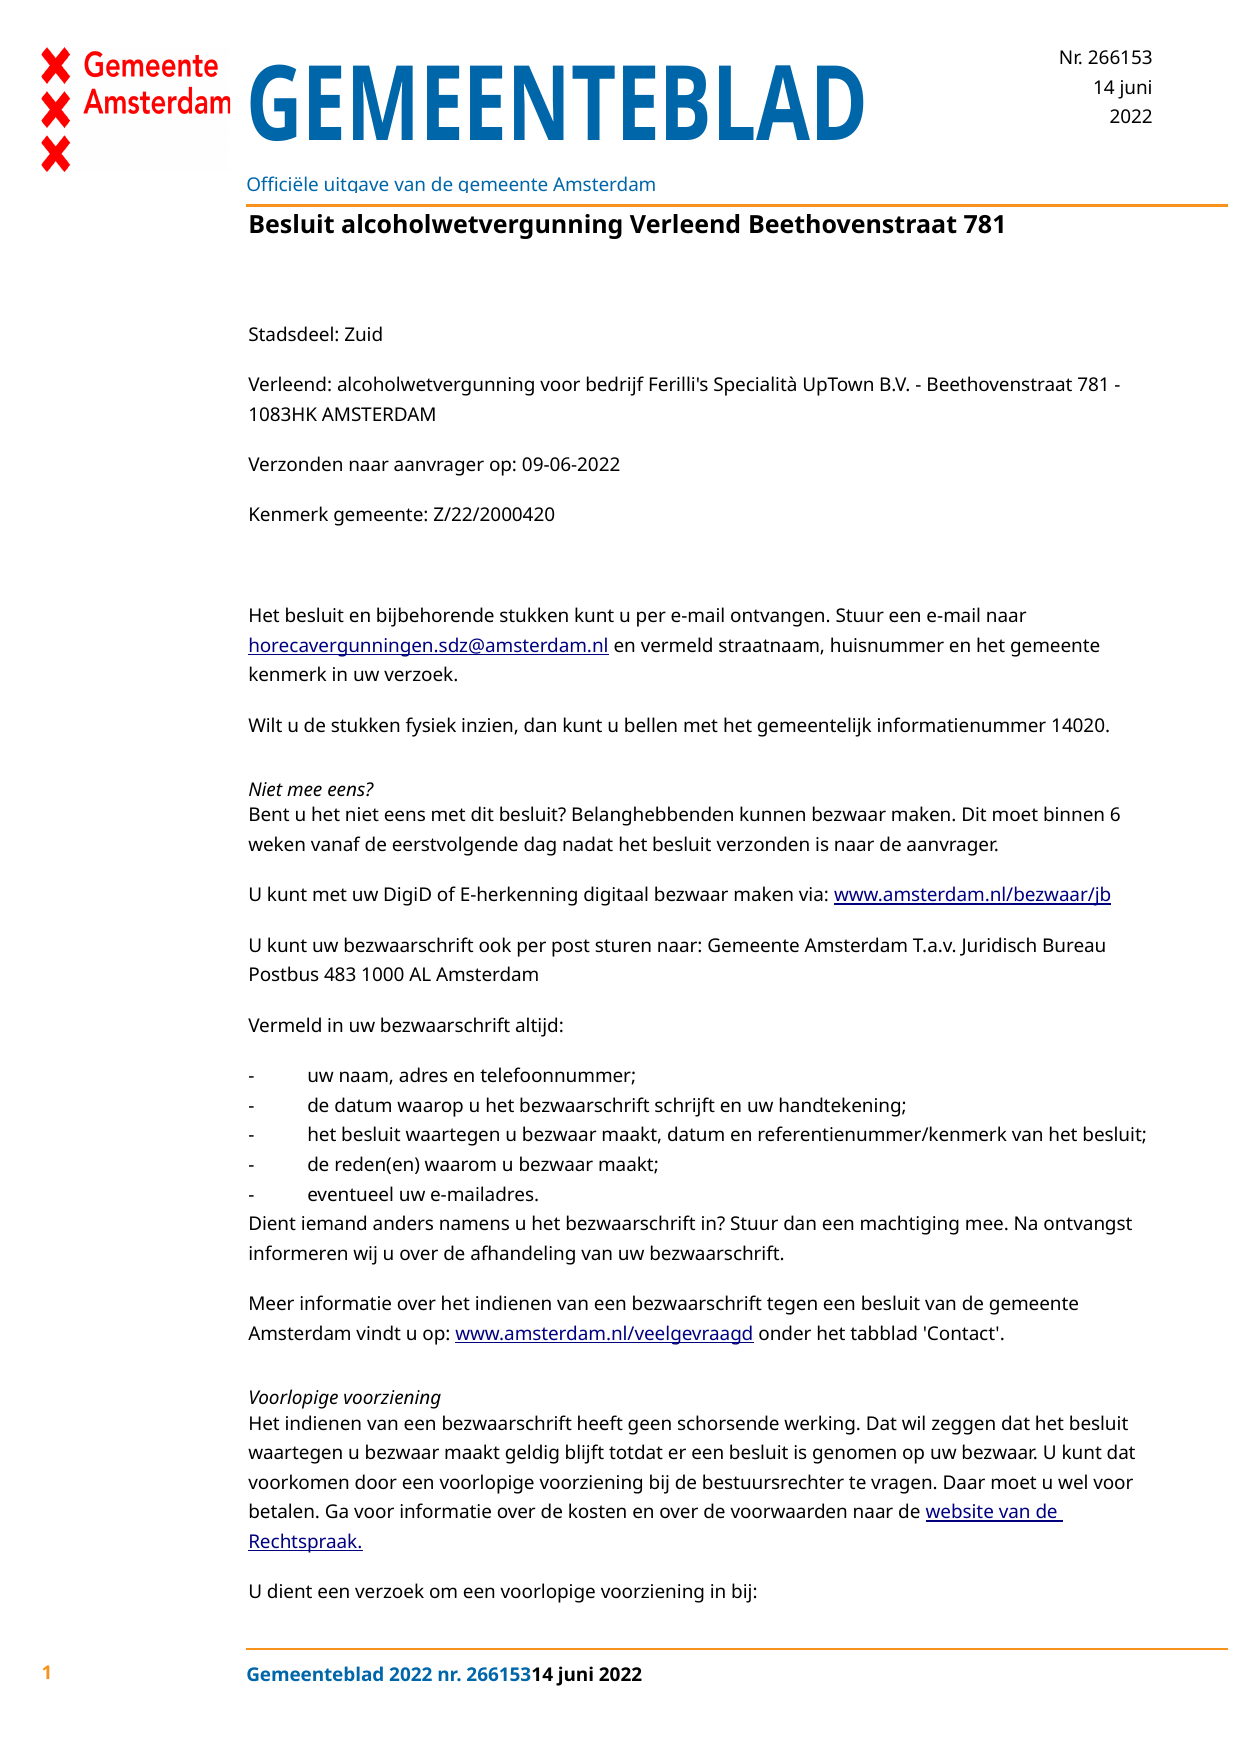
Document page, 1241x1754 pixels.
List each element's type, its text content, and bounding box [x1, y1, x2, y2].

list uw naam, adres en telefoonnummer; [248, 1062, 1152, 1088]
text Voorlopige voorziening [248, 1384, 1152, 1410]
text Besluit alcoholwetvergunning Verleend Beethovenstraat 781 [248, 207, 1152, 241]
text U dient een verzoek om een voorlopige voorziening in bij: [248, 1578, 1152, 1604]
text Vermeld in uw bezwaarschrift altijd: [248, 1012, 1152, 1038]
list de datum waarop u het bezwaarschrift schrijft en uw handtekening; [248, 1092, 1152, 1118]
text U kunt uw bezwaarschrift ook per post sturen naar: Gemeente Amsterdam T.a.v. Juridisch Bureau Postbus 483 1000 AL Amsterdam [248, 932, 1152, 987]
text Kenmerk gemeente: Z/22/2000420 [248, 502, 1152, 527]
text Verzonden naar aanvrager op: 09-06-2022 [248, 451, 1152, 477]
text Bent u het niet eens met dit besluit? Belanghebbenden kunnen bezwaar maken. Dit moet binnen 6 weken vanaf de eerstvolgende dag nadat het besluit verzonden is naar de aanvrager. [248, 802, 1152, 857]
text Het indienen van een bezwaarschrift heeft geen schorsende werking. Dat wil zeggen dat het besluit waartegen u bezwaar maakt geldig blijft totdat er een besluit is genomen op uw bezwaar. U kunt dat voorkomen door een voorlopige voorziening bij de bestuursrechter te vragen. Daar moet u wel voor betalen. Ga voor informatie over de kosten en over de voorwaarden naar de website van de Rechtspraak. [248, 1410, 1152, 1554]
text U kunt met uw DigiD of E-herkenning digitaal bezwaar maken via: www.amsterdam.nl/bezwaar/jb [248, 882, 1152, 907]
text Verleend: alcoholwetvergunning voor bedrijf Ferilli's Specialità UpTown B.V. - Beethovenstraat 781 - 1083HK AMSTERDAM [248, 371, 1152, 426]
list de reden(en) waarom u bezwaar maakt; [248, 1151, 1152, 1177]
text Meer informatie over het indienen van een bezwaarschrift tegen een besluit van de gemeente Amsterdam vindt u op: www.amsterdam.nl/veelgevraagd onder het tabblad 'Contact'. [248, 1290, 1152, 1346]
text Het besluit en bijbehorende stukken kunt u per e-mail ontvangen. Stuur een e-mail naar horecavergunningen.sdz@amsterdam.nl en vermeld straatnaam, huisnummer en het gemeente kenmerk in uw verzoek. [248, 602, 1152, 687]
list eventueel uw e-mailadres. [248, 1181, 1152, 1207]
text Niet mee eens? [248, 776, 1152, 802]
list het besluit waartegen u bezwaar maakt, datum en referentienummer/kenmerk van het besluit; [248, 1122, 1152, 1147]
picture [41, 47, 231, 172]
text Stadsdeel: Zuid [248, 321, 1152, 346]
text Wilt u de stukken fysiek inzien, dan kunt u bellen met het gemeentelijk informatienummer 14020. [248, 712, 1152, 738]
text Dient iemand anders namens u het bezwaarschrift in? Stuur dan een machtiging mee. Na ontvangst informeren wij u over de afhandeling van uw bezwaarschrift. [248, 1210, 1152, 1266]
